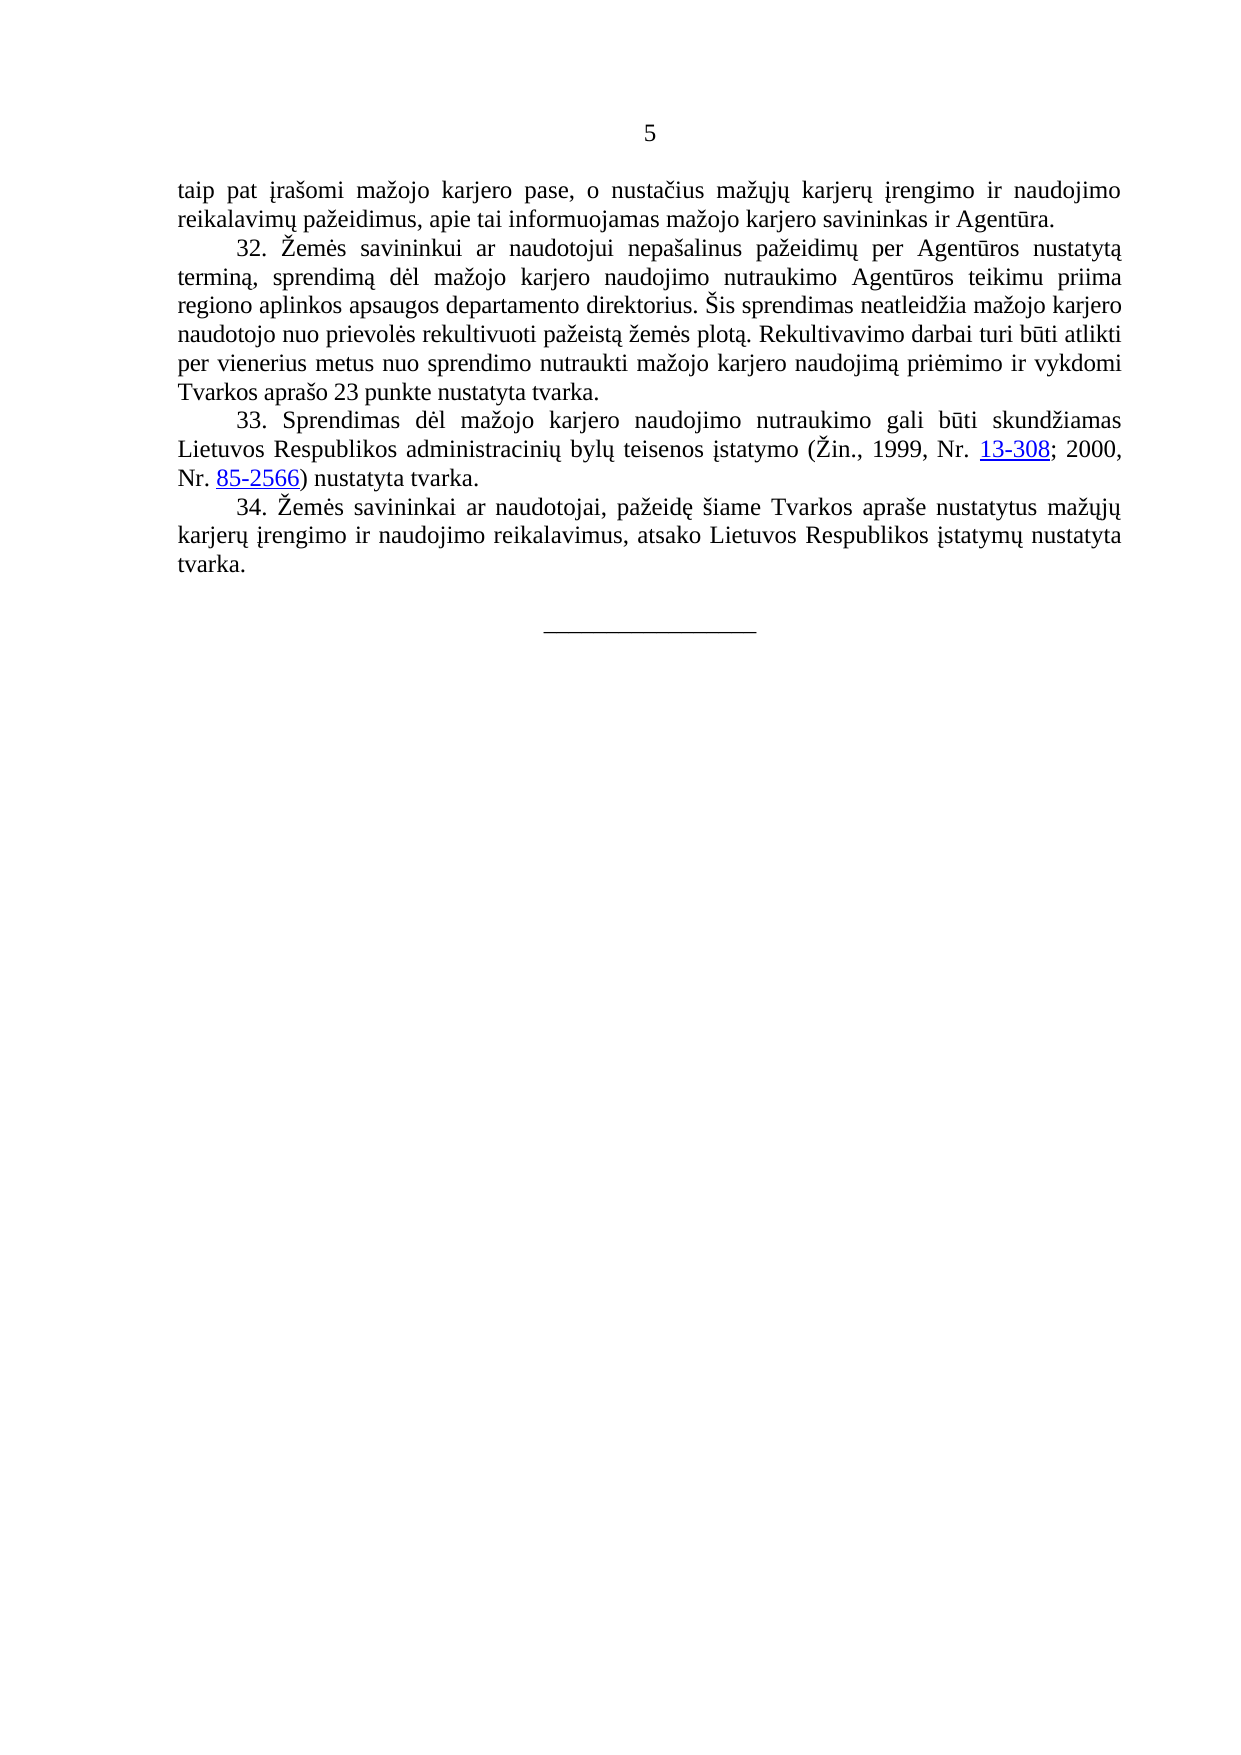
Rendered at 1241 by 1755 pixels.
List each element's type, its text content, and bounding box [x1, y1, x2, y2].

text 33. Sprendimas dėl mažojo karjero naudojimo nutraukimo gali būti skundžiamas Lietuvos Respublikos administracinių bylų teisenos įstatymo (Žin., 1999, Nr. 13-308; 2000, Nr. 85-2566) nustatyta tvarka. [177, 406, 1122, 492]
text 34. Žemės savininkai ar naudotojai, pažeidę šiame Tvarkos apraše nustatytus mažųjų karjerų įrengimo ir naudojimo reikalavimus, atsako Lietuvos Respublikos įstatymų nustatyta tvarka. [177, 492, 1122, 578]
text _________________ [177, 607, 1122, 636]
text 32. Žemės savininkui ar naudotojui nepašalinus pažeidimų per Agentūros nustatytą terminą, sprendimą dėl mažojo karjero naudojimo nutraukimo Agentūros teikimu priima regiono aplinkos apsaugos departamento direktorius. Šis sprendimas neatleidžia mažojo karjero naudotojo nuo prievolės rekultivuoti pažeistą žemės plotą. Rekultivavimo darbai turi būti atlikti per vienerius metus nuo sprendimo nutraukti mažojo karjero naudojimą priėmimo ir vykdomi Tvarkos aprašo 23 punkte nustatyta tvarka. [177, 233, 1122, 406]
text taip pat įrašomi mažojo karjero pase, o nustačius mažųjų karjerų įrengimo ir naudojimo reikalavimų pažeidimus, apie tai informuojamas mažojo karjero savininkas ir Agentūra. [177, 176, 1122, 233]
